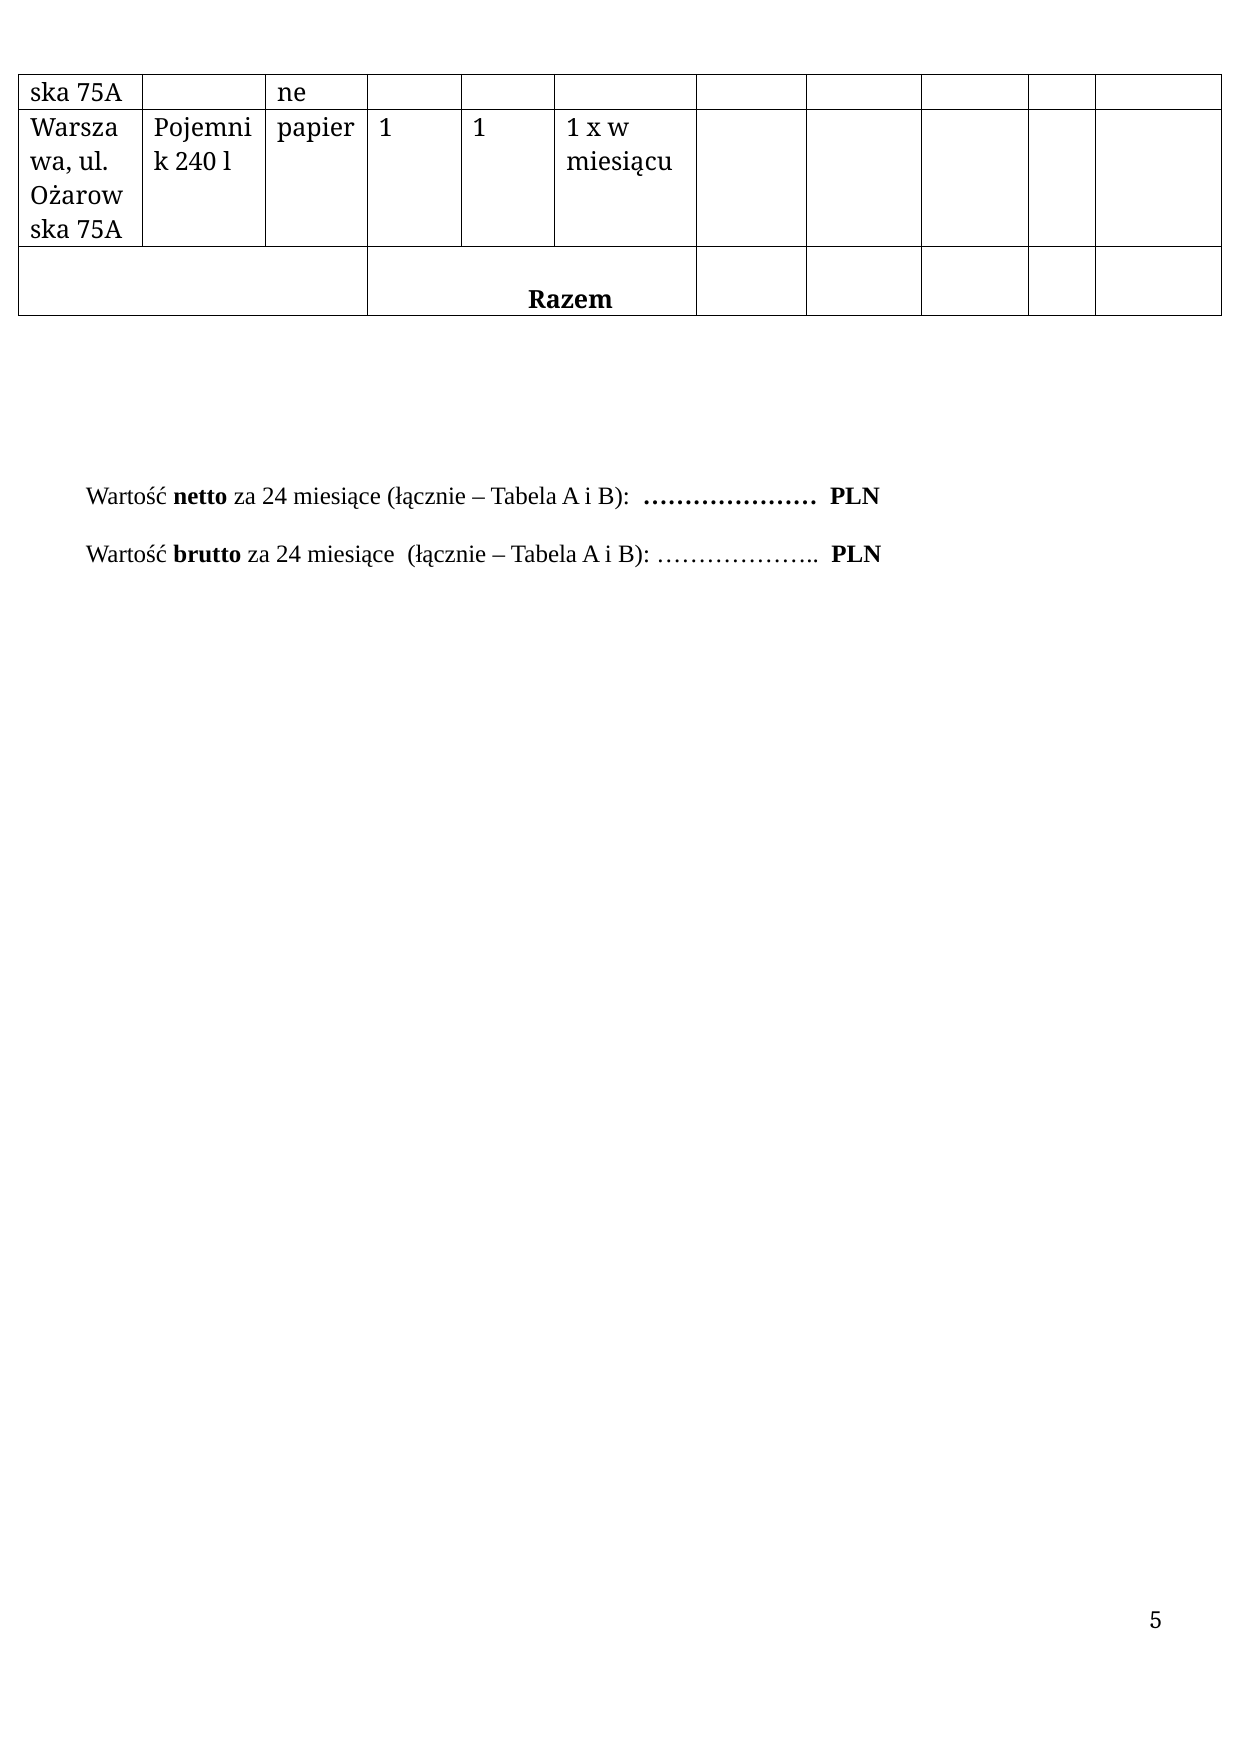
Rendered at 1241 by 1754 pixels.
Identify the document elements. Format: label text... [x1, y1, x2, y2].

text Wartość brutto za 24 miesiące (łącznie – Tabela A i B): ……………….. PLN [80, 539, 1163, 568]
table_cell [697, 110, 806, 246]
table_cell [143, 75, 265, 109]
table_cell [807, 247, 921, 315]
table_cell ne [266, 75, 367, 109]
table_cell 1 [462, 110, 554, 246]
table_cell 1 x w miesiącu [555, 110, 696, 246]
table_cell [1096, 247, 1221, 315]
table_cell [697, 247, 806, 315]
table_cell [555, 75, 696, 109]
table_cell papier [266, 110, 367, 246]
table_cell Warszawa, ul. Ożarowska 75A [19, 110, 142, 246]
table_cell [1096, 75, 1221, 109]
table_cell [1029, 247, 1095, 315]
table_cell [922, 110, 1028, 246]
table_cell [807, 110, 921, 246]
table_cell [19, 247, 367, 315]
table_cell [1029, 110, 1095, 246]
table_cell [807, 75, 921, 109]
text Wartość netto za 24 miesiące (łącznie – Tabela A i B): ………………… PLN [80, 481, 1163, 510]
table_cell [697, 75, 806, 109]
table_cell [1029, 75, 1095, 109]
table_cell [922, 75, 1028, 109]
table_cell 1 [368, 110, 461, 246]
table_cell [462, 75, 554, 109]
table_cell Razem [368, 247, 696, 315]
table_cell [1096, 110, 1221, 246]
table_cell [922, 247, 1028, 315]
table_cell [368, 75, 461, 109]
table_cell Pojemnik 240 l [143, 110, 265, 246]
table_cell ska 75A [19, 75, 142, 109]
